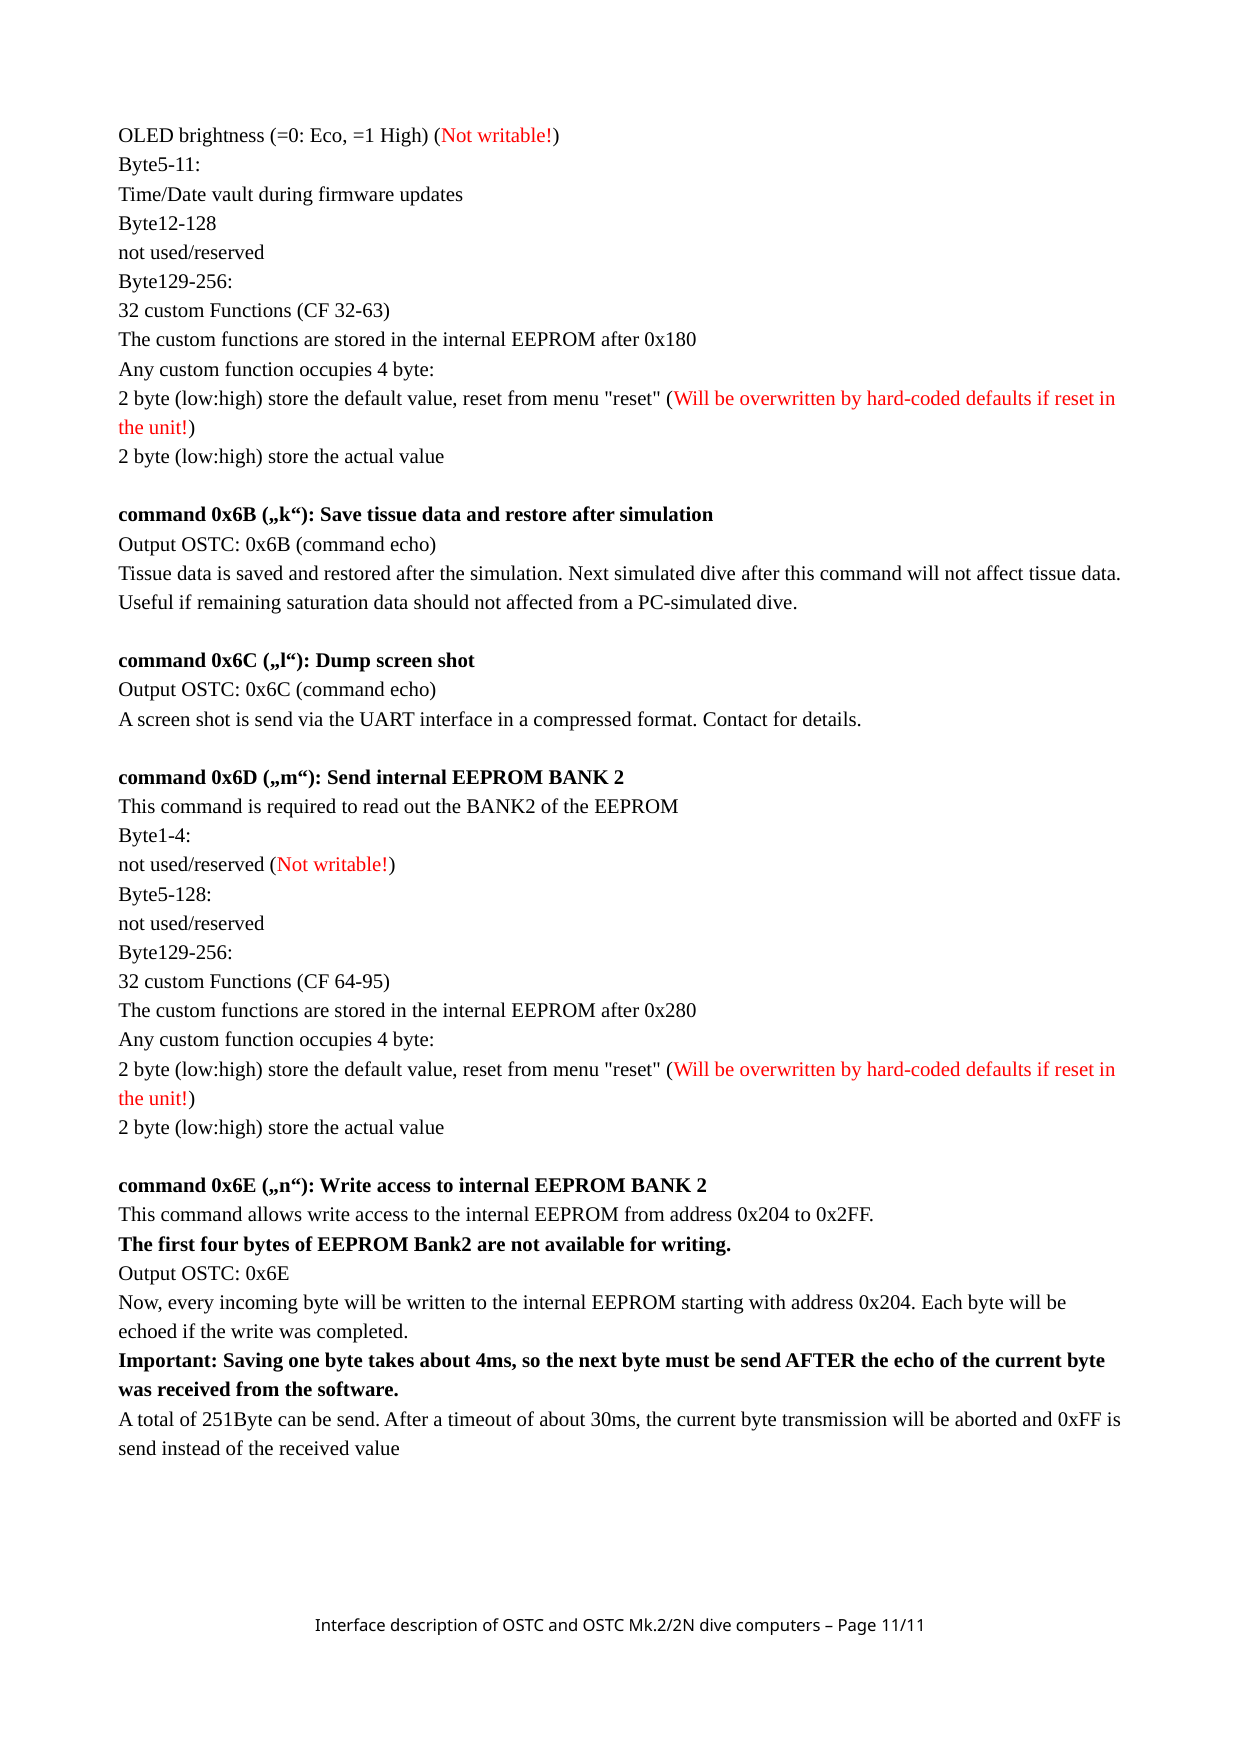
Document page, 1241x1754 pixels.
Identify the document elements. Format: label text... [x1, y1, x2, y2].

text Important: Saving one byte takes about 4ms, so the next byte must be send AFTER the echo of the current byte was received from the software. [118, 1343, 1122, 1401]
text This command allows write access to the internal EEPROM from address 0x204 to 0x2FF. [118, 1197, 1122, 1226]
text 2 byte (low:high) store the actual value [118, 439, 1122, 468]
text command 0x6C („l“): Dump screen shot [118, 643, 1122, 672]
text Any custom function occupies 4 byte: [118, 1022, 1122, 1051]
text Byte5-11: [118, 147, 1122, 176]
text Output OSTC: 0x6E [118, 1256, 1122, 1285]
text OLED brightness (=0: Eco, =1 High) (Not writable!) [118, 118, 1122, 147]
text This command is required to read out the BANK2 of the EEPROM [118, 789, 1122, 818]
text 2 byte (low:high) store the default value, reset from menu "reset" (Will be overwritten by hard-coded defaults if reset in the unit!) [118, 1051, 1122, 1110]
text Byte129-256: [118, 935, 1122, 964]
text Output OSTC: 0x6C (command echo) [118, 672, 1122, 701]
text A screen shot is send via the UART interface in a compressed format. Contact for details. [118, 701, 1122, 731]
text Byte5-128: [118, 876, 1122, 906]
text Byte129-256: [118, 264, 1122, 293]
text Tissue data is saved and restored after the simulation. Next simulated dive after this command will not affect tissue data. Useful if remaining saturation data should not affected from a PC-simulated dive. [118, 556, 1122, 614]
text not used/reserved (Not writable!) [118, 847, 1122, 876]
text The first four bytes of EEPROM Bank2 are not available for writing. [118, 1226, 1122, 1256]
text 2 byte (low:high) store the default value, reset from menu "reset" (Will be overwritten by hard-coded defaults if reset in the unit!) [118, 381, 1122, 439]
text Byte12-128 [118, 206, 1122, 235]
text Time/Date vault during firmware updates [118, 176, 1122, 206]
text Byte1-4: [118, 818, 1122, 847]
text command 0x6B („k“): Save tissue data and restore after simulation [118, 497, 1122, 526]
text 32 custom Functions (CF 32-63) [118, 293, 1122, 322]
text not used/reserved [118, 235, 1122, 264]
text command 0x6E („n“): Write access to internal EEPROM BANK 2 [118, 1168, 1122, 1197]
text Output OSTC: 0x6B (command echo) [118, 526, 1122, 556]
text The custom functions are stored in the internal EEPROM after 0x280 [118, 993, 1122, 1022]
text A total of 251Byte can be send. After a timeout of about 30ms, the current byte transmission will be aborted and 0xFF is send instead of the received value [118, 1401, 1122, 1460]
text Now, every incoming byte will be written to the internal EEPROM starting with address 0x204. Each byte will be echoed if the write was completed. [118, 1285, 1122, 1343]
text The custom functions are stored in the internal EEPROM after 0x180 [118, 322, 1122, 351]
text Any custom function occupies 4 byte: [118, 351, 1122, 381]
text not used/reserved [118, 906, 1122, 935]
text 2 byte (low:high) store the actual value [118, 1110, 1122, 1139]
text 32 custom Functions (CF 64-95) [118, 964, 1122, 993]
text command 0x6D („m“): Send internal EEPROM BANK 2 [118, 760, 1122, 789]
